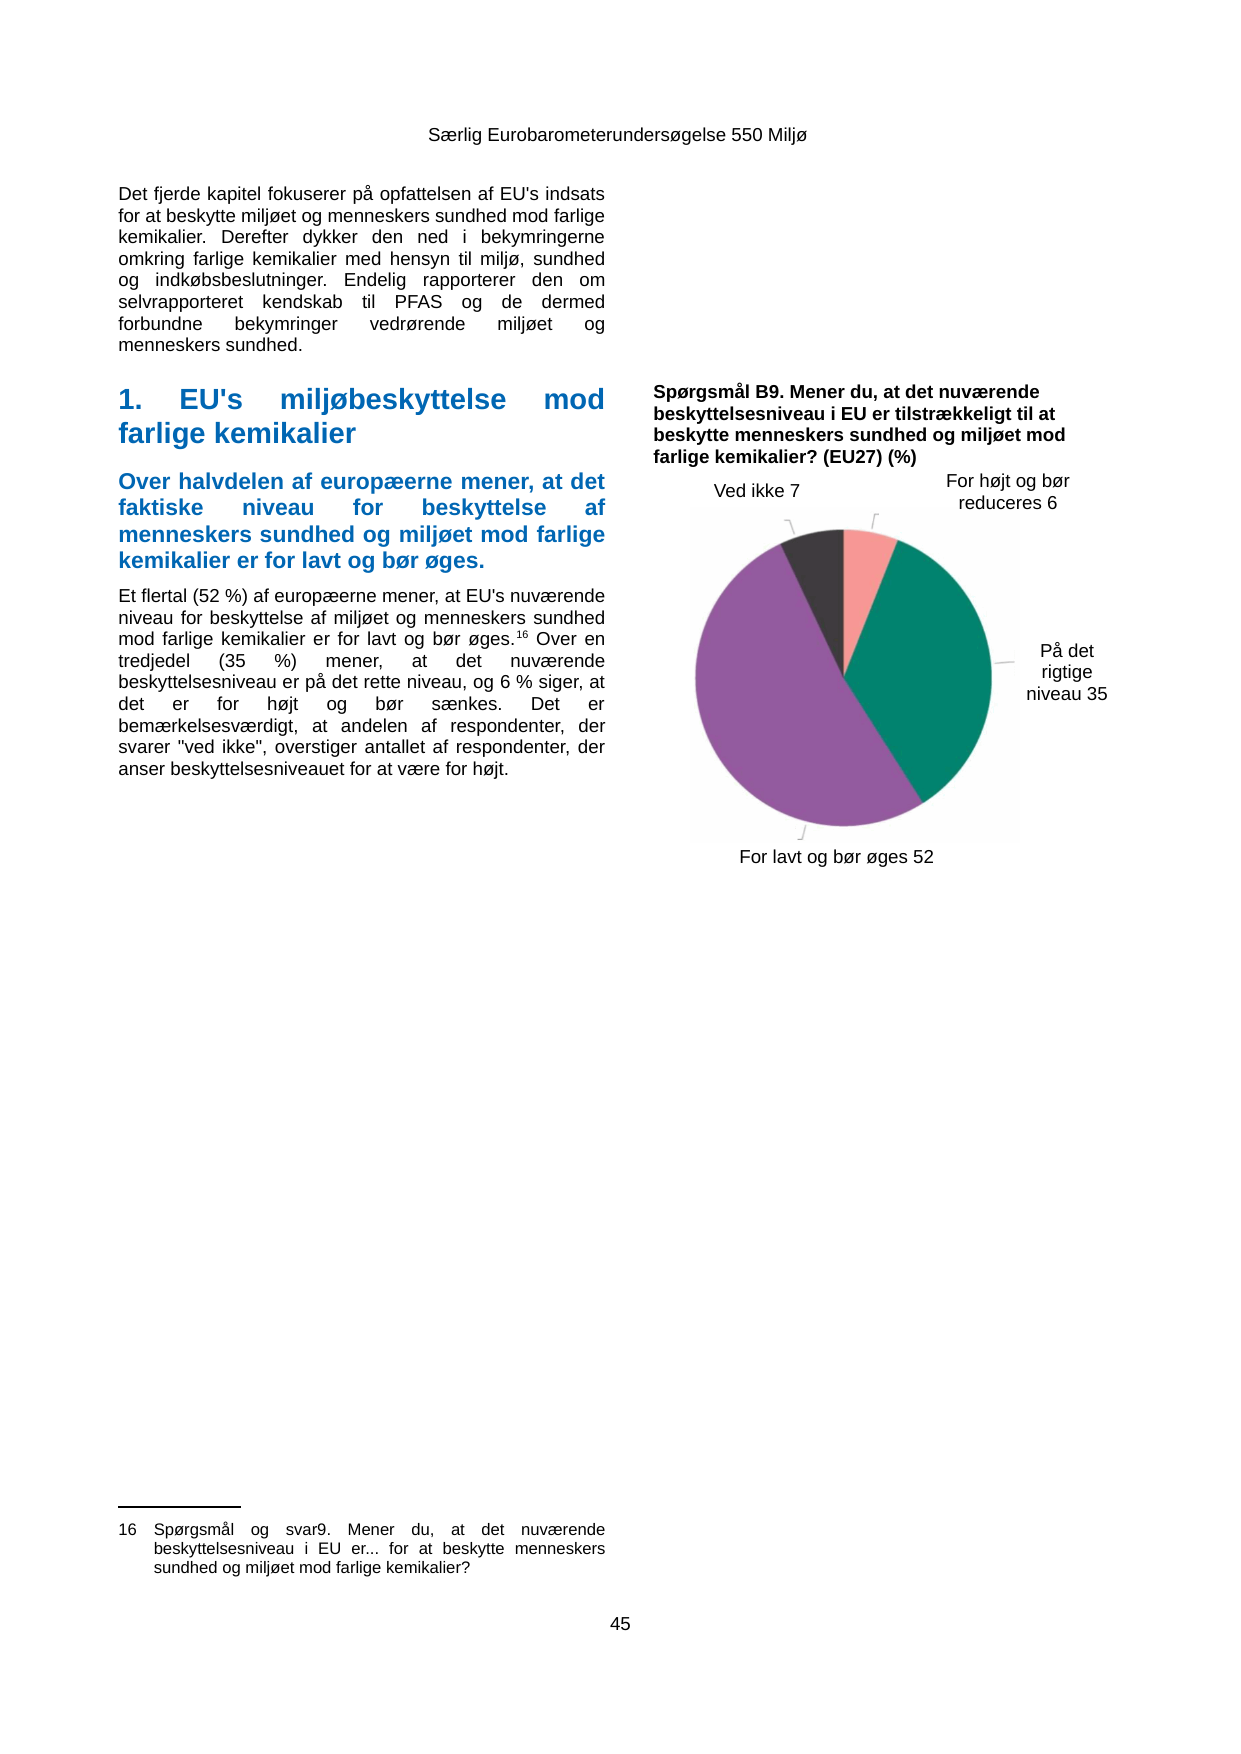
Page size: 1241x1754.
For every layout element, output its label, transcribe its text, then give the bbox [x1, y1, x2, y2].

picture [690, 507, 1020, 843]
text Et flertal (52 %) af europæerne mener, at EU's nuværende niveau for beskyttelse af miljøet og menneskers sundhed mod farlige kemikalier er for lavt og bør øges. Over en tredjedel (35 %) mener, at det nuværende beskyttelsesniveau er på det rette niveau, og 6 % siger, at det er for højt og bør sænkes. Det er bemærkelsesværdigt, at andelen af respondenter, der svarer "ved ikke", overstiger antallet af respondenter, der anser beskyttelsesniveauet for at være for højt. [118, 585, 605, 779]
text Spørgsmål og svar9. Mener du, at det nuværende beskyttelsesniveau i EU er... for at beskytte menneskers sundhed og miljøet mod farlige kemikalier? [118, 1519, 605, 1577]
subtitle 1. EU's miljøbeskyttelse mod farlige kemikalier [118, 382, 605, 449]
text Over halvdelen af europæerne mener, at det faktiske niveau for beskyttelse af menneskers sundhed og miljøet mod farlige kemikalier er for lavt og bør øges. [118, 468, 605, 573]
text Det fjerde kapitel fokuserer på opfattelsen af EU's indsats for at beskytte miljøet og menneskers sundhed mod farlige kemikalier. Derefter dykker den ned i bekymringerne omkring farlige kemikalier med hensyn til miljø, sundhed og indkøbsbeslutninger. Endelig rapporterer den om selvrapporteret kendskab til PFAS og de dermed forbundne bekymringer vedrørende miljøet og menneskers sundhed. [118, 183, 605, 356]
